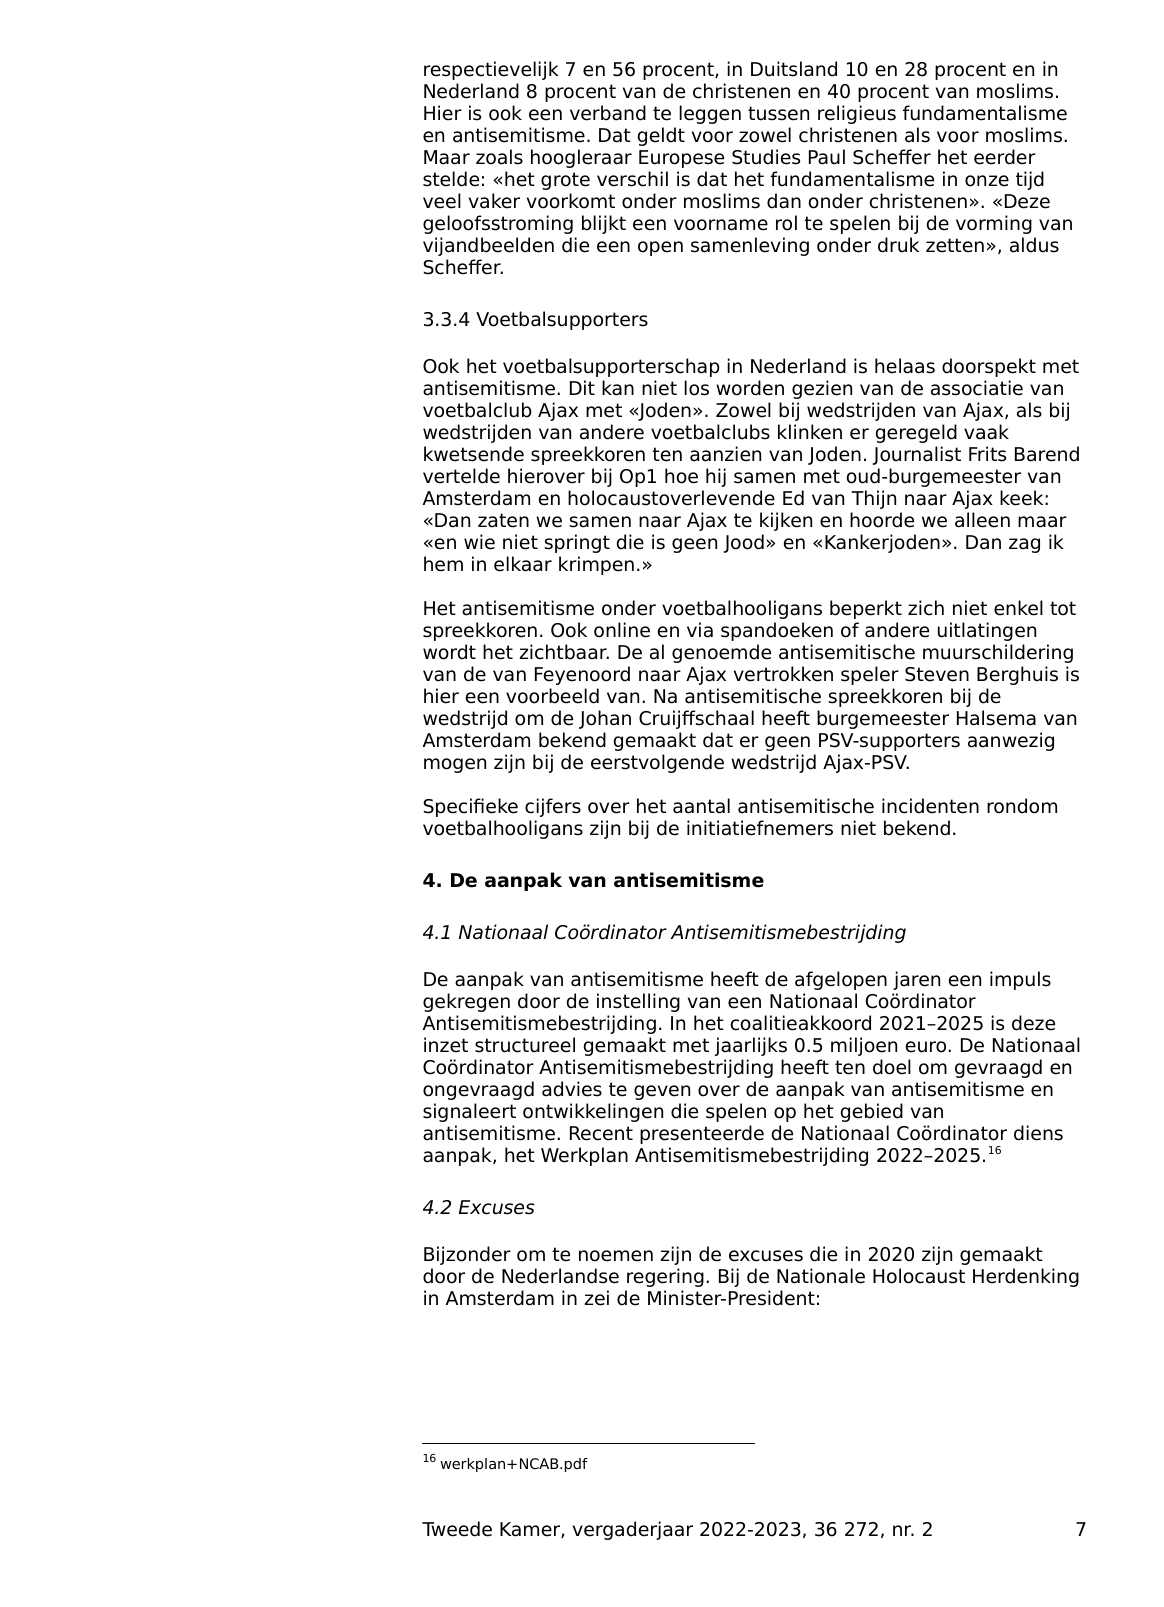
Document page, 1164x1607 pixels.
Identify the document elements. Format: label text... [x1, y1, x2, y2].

subtitle 3.3.4 Voetbalsupporters [422, 309, 1087, 331]
text Specifieke cijfers over het aantal antisemitische incidenten rondom voetbalhooligans zijn bij de initiatiefnemers niet bekend. [422, 796, 1087, 840]
text De aanpak van antisemitisme heeft de afgelopen jaren een impuls gekregen door de instelling van een Nationaal Coördinator Antisemitismebestrijding. In het coalitieakkoord 2021–2025 is deze inzet structureel gemaakt met jaarlijks 0.5 miljoen euro. De Nationaal Coördinator Antisemitismebestrijding heeft ten doel om gevraagd en ongevraagd advies te geven over de aanpak van antisemitisme en signaleert ontwikkelingen die spelen op het gebied van antisemitisme. Recent presenteerde de Nationaal Coördinator diens aanpak, het Werkplan Antisemitismebestrijding 2022–2025. [422, 969, 1087, 1167]
text Het antisemitisme onder voetbalhooligans beperkt zich niet enkel tot spreekkoren. Ook online en via spandoeken of andere uitlatingen wordt het zichtbaar. De al genoemde antisemitische muurschildering van de van Feyenoord naar Ajax vertrokken speler Steven Berghuis is hier een voorbeeld van. Na antisemitische spreekkoren bij de wedstrijd om de Johan Cruijffschaal heeft burgemeester Halsema van Amsterdam bekend gemaakt dat er geen PSV-supporters aanwezig mogen zijn bij de eerstvolgende wedstrijd Ajax-PSV. [422, 598, 1087, 774]
subtitle 4.1 Nationaal Coördinator Antisemitismebestrijding [422, 922, 1087, 944]
subtitle 4. De aanpak van antisemitisme [422, 870, 1087, 892]
subtitle 4.2 Excuses [422, 1197, 1087, 1218]
text respectievelijk 7 en 56 procent, in Duitsland 10 en 28 procent en in Nederland 8 procent van de christenen en 40 procent van moslims. Hier is ook een verband te leggen tussen religieus fundamentalisme en antisemitisme. Dat geldt voor zowel christenen als voor moslims. Maar zoals hoogleraar Europese Studies Paul Scheffer het eerder stelde: «het grote verschil is dat het fundamentalisme in onze tijd veel vaker voorkomt onder moslims dan onder christenen». «Deze geloofsstroming blijkt een voorname rol te spelen bij de vorming van vijandbeelden die een open samenleving onder druk zetten», aldus Scheffer. [422, 59, 1087, 279]
text Ook het voetbalsupporterschap in Nederland is helaas doorspekt met antisemitisme. Dit kan niet los worden gezien van de associatie van voetbalclub Ajax met «Joden». Zowel bij wedstrijden van Ajax, als bij wedstrijden van andere voetbalclubs klinken er geregeld vaak kwetsende spreekkoren ten aanzien van Joden. Journalist Frits Barend vertelde hierover bij Op1 hoe hij samen met oud-burgemeester van Amsterdam en holocaustoverlevende Ed van Thijn naar Ajax keek: «Dan zaten we samen naar Ajax te kijken en hoorde we alleen maar «en wie niet springt die is geen Jood» en «Kankerjoden». Dan zag ik hem in elkaar krimpen.» [422, 356, 1087, 576]
text Bijzonder om te noemen zijn de excuses die in 2020 zijn gemaakt door de Nederlandse regering. Bij de Nationale Holocaust Herdenking in Amsterdam in zei de Minister-President: [422, 1243, 1087, 1309]
text werkplan+NCAB.pdf [422, 1452, 1087, 1474]
